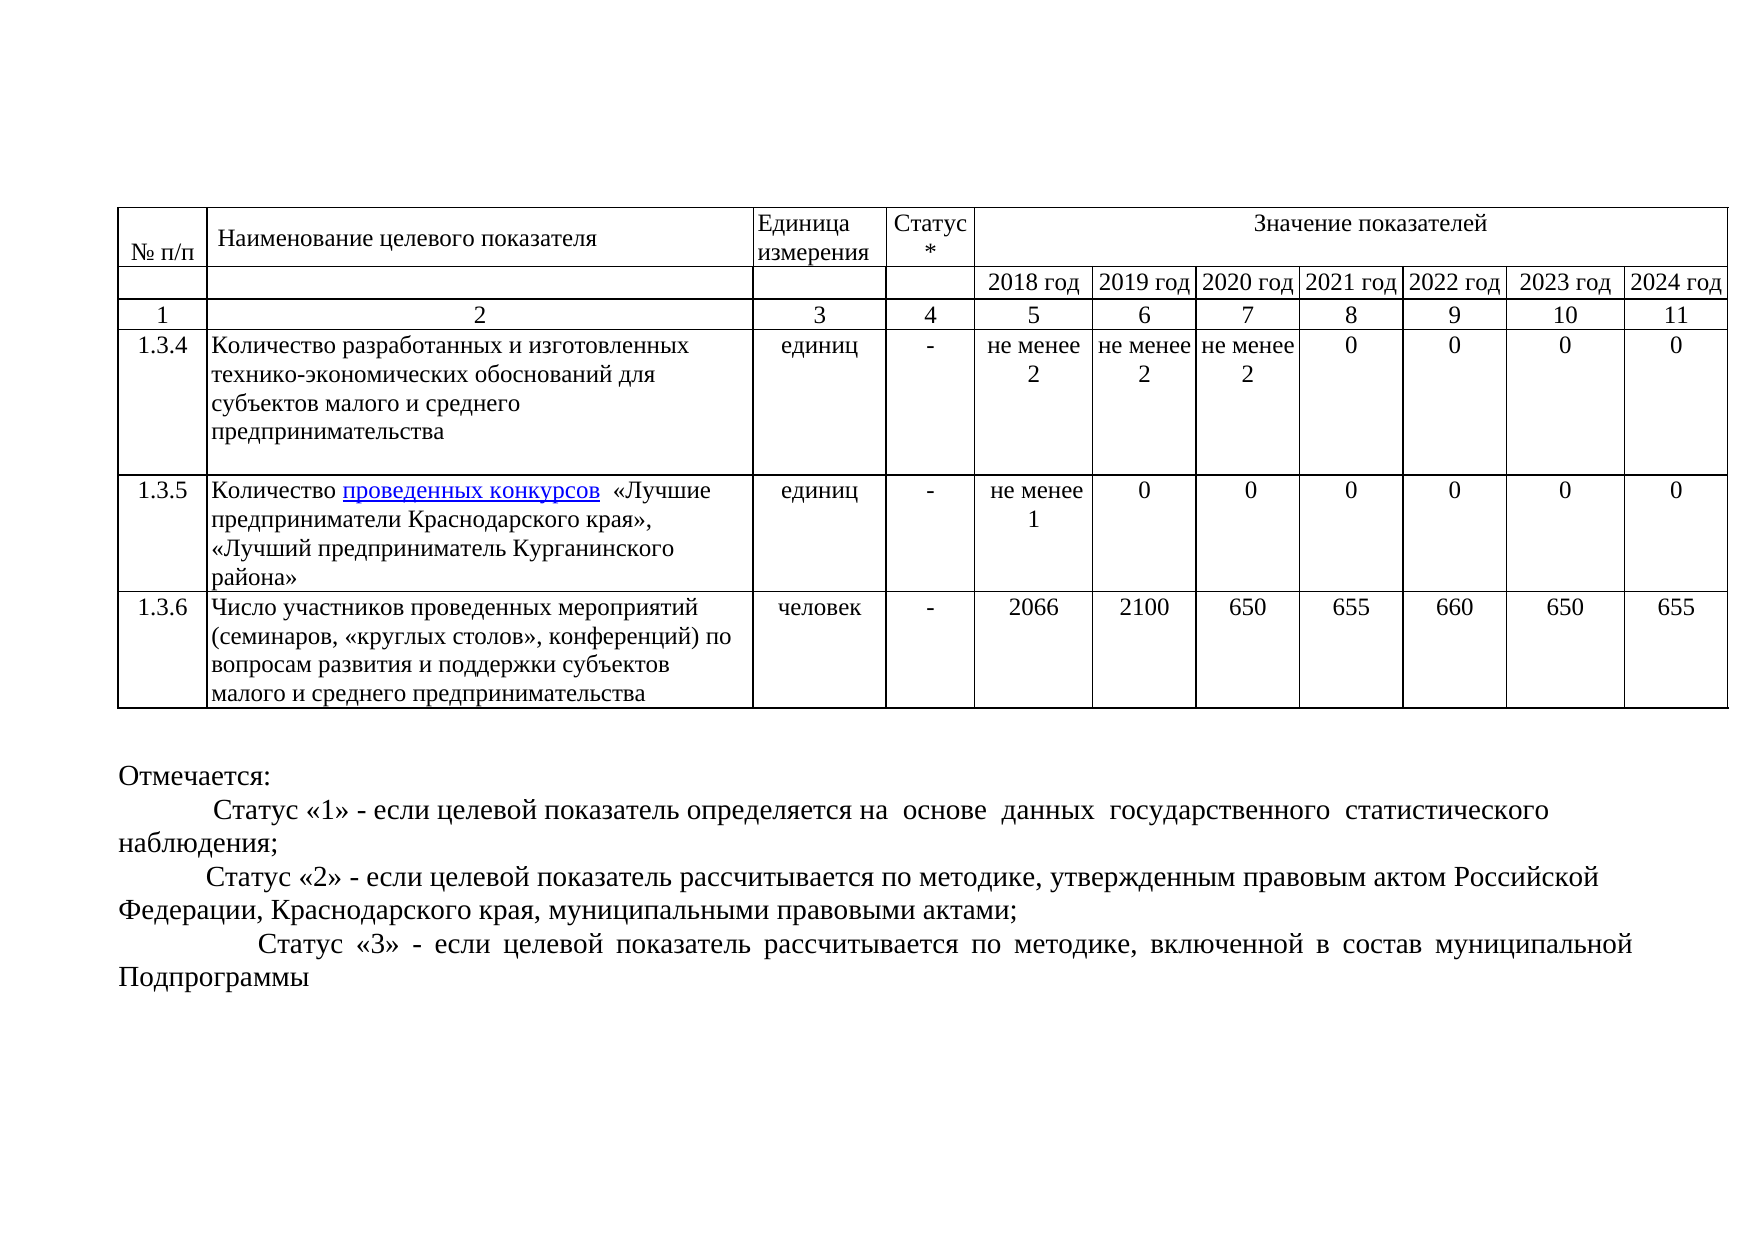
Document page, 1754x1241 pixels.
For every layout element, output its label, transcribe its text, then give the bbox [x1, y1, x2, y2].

table_cell 1.3.6 [119, 592, 206, 707]
table_cell Число участников проведенных мероприятий (семинаров, «круглых столов», конференций) по вопросам развития и поддержки субъектов малого и среднего предпринимательства [208, 592, 752, 707]
table_cell 2 [208, 300, 752, 328]
table_cell 1.3.5 [119, 476, 206, 591]
table_cell [754, 267, 885, 298]
table_cell 2021 год [1300, 267, 1402, 298]
table_cell [887, 267, 974, 298]
table_header Статус* [887, 208, 974, 266]
table_cell - [887, 592, 974, 707]
table_cell 0 [1300, 330, 1402, 474]
table_cell 2019 год [1093, 267, 1195, 298]
table_cell не менее 2 [975, 330, 1092, 474]
text Статус «1» - если целевой показатель определяется на основе данных государственного статистического наблюдения; [118, 792, 1636, 859]
table_cell 4 [887, 300, 974, 328]
table_cell 655 [1625, 592, 1727, 707]
table_cell 650 [1507, 592, 1624, 707]
table_cell не менее 1 [975, 476, 1092, 591]
table_cell - [887, 476, 974, 591]
table_cell 0 [1093, 476, 1195, 591]
table_cell 5 [975, 300, 1092, 328]
table_cell 2020 год [1197, 267, 1299, 298]
text Статус «3» - если целевой показатель рассчитывается по методике, включенной в состав муниципальной Подпрограммы [118, 926, 1636, 993]
table_cell не менее 2 [1197, 330, 1299, 474]
table_cell 2100 [1093, 592, 1195, 707]
table_cell 650 [1197, 592, 1299, 707]
table_cell 7 [1197, 300, 1299, 328]
table_cell Количество проведенных конкурсов «Лучшие предприниматели Краснодарского края», «Лучший предприниматель Курганинского района» [208, 476, 752, 591]
table_cell 660 [1404, 592, 1506, 707]
table_cell 10 [1507, 300, 1624, 328]
table_cell 0 [1197, 476, 1299, 591]
table_cell 2022 год [1404, 267, 1506, 298]
table_cell 0 [1404, 476, 1506, 591]
text Статус «2» - если целевой показатель рассчитывается по методике, утвержденным правовым актом Российской Федерации, Краснодарского края, муниципальными правовыми актами; [118, 859, 1636, 926]
table_cell 0 [1625, 330, 1727, 474]
table_cell не менее 2 [1093, 330, 1195, 474]
table_cell 2066 [975, 592, 1092, 707]
table_cell 1 [119, 300, 206, 328]
table_cell 0 [1507, 330, 1624, 474]
table_cell 6 [1093, 300, 1195, 328]
table_header Единица измерения [754, 208, 886, 266]
table_header Значение показателей [975, 208, 1727, 266]
table_cell 0 [1507, 476, 1624, 591]
table_header Наименование целевого показателя [208, 208, 753, 266]
table_cell 2024 год [1625, 267, 1727, 298]
table_cell 655 [1300, 592, 1402, 707]
table_cell 11 [1625, 300, 1727, 328]
table_cell 2023 год [1507, 267, 1624, 298]
table_header № п/п [119, 208, 206, 266]
table_cell 9 [1404, 300, 1506, 328]
text Отмечается: [118, 758, 1636, 792]
table_cell 8 [1300, 300, 1402, 328]
table_cell [119, 267, 206, 298]
table_cell 0 [1300, 476, 1402, 591]
table_cell 3 [754, 300, 885, 328]
table_cell [208, 267, 752, 298]
table_cell человек [754, 592, 885, 707]
table_cell единиц [754, 476, 885, 591]
table_cell 1.3.4 [119, 330, 206, 474]
table_cell Количество разработанных и изготовленных технико-экономических обоснований для субъектов малого и среднего предпринимательства [208, 330, 752, 474]
table_cell 2018 год [975, 267, 1092, 298]
table_cell единиц [754, 330, 885, 474]
table_cell 0 [1625, 476, 1727, 591]
table_cell 0 [1404, 330, 1506, 474]
table_cell - [887, 330, 974, 474]
